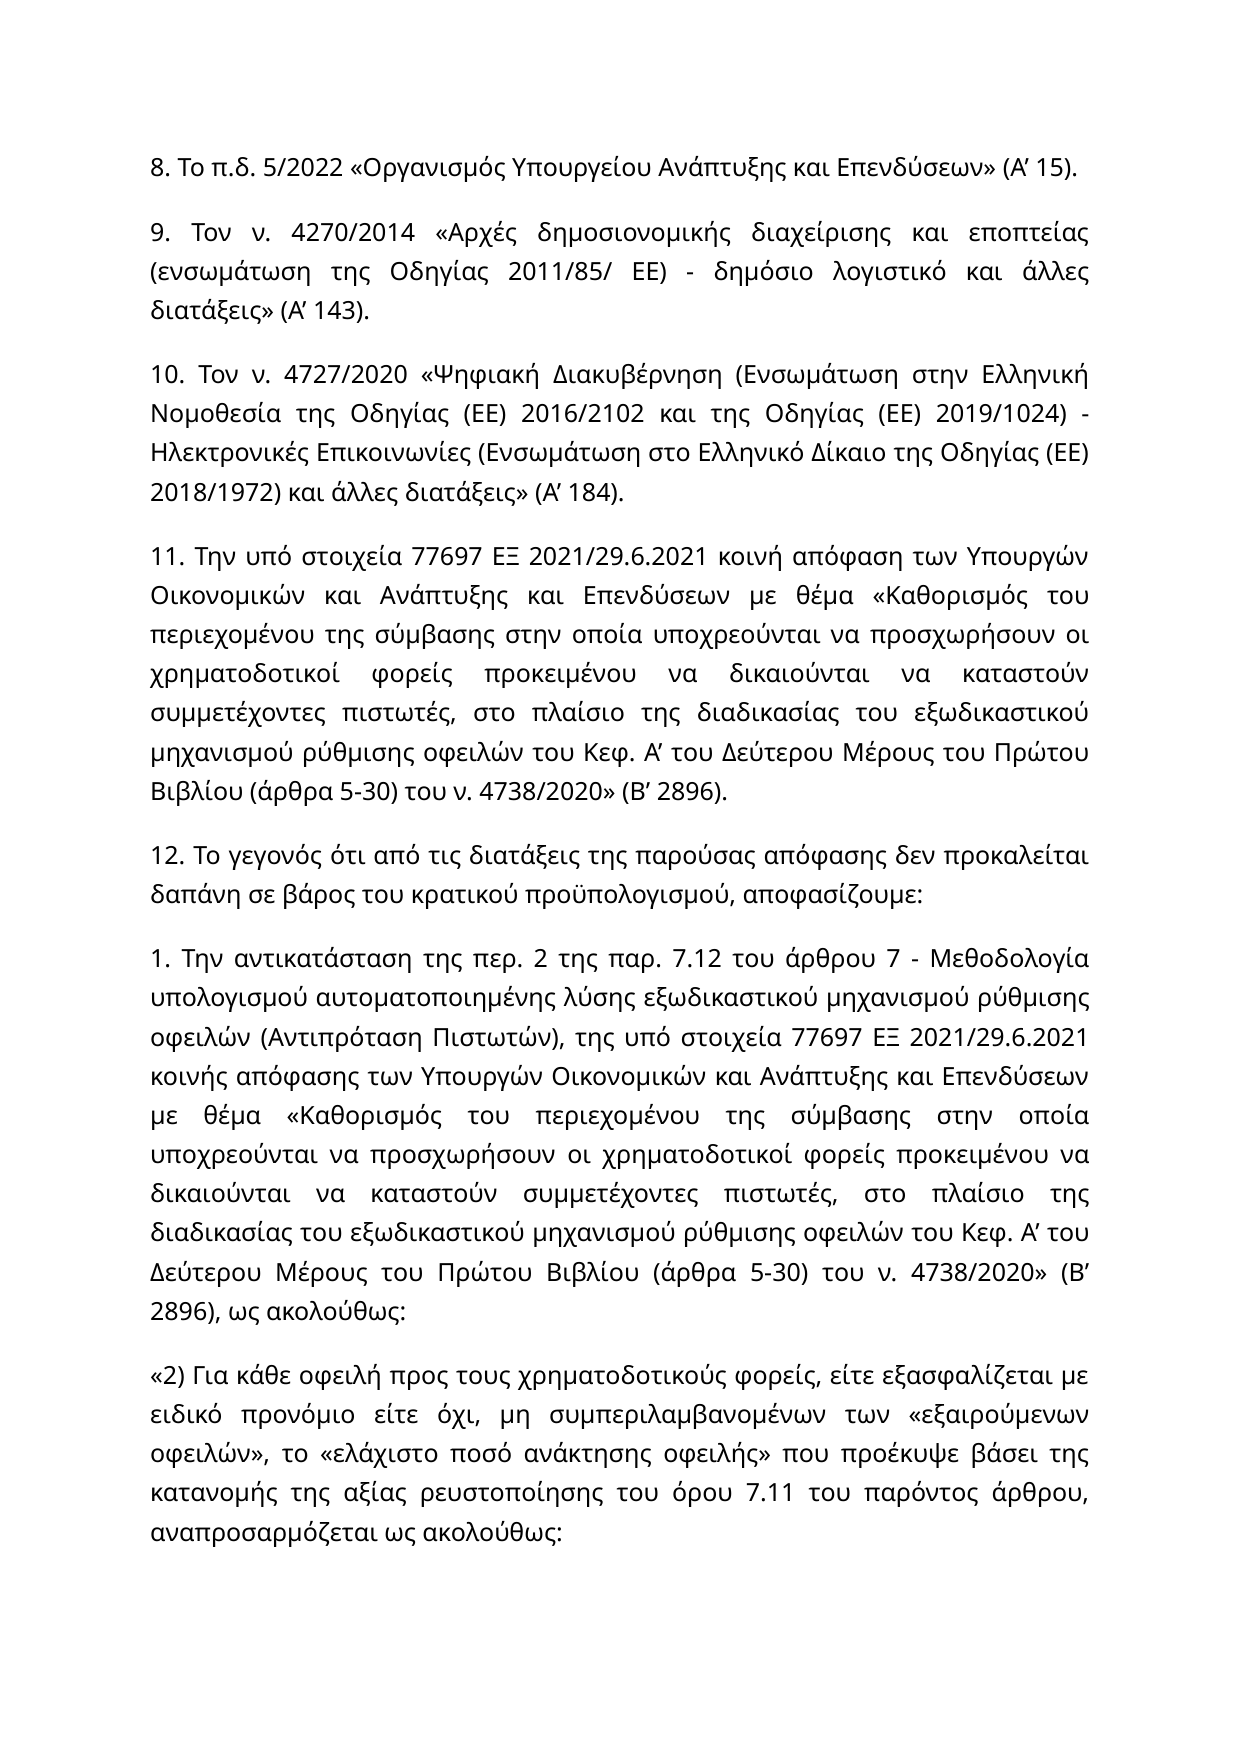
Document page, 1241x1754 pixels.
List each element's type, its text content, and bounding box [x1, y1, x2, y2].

text 8. Το π.δ. 5/2022 «Οργανισμός Υπουργείου Ανάπτυξης και Επενδύσεων» (Α’ 15). [150, 150, 1090, 184]
text 10. Τον ν. 4727/2020 «Ψηφιακή Διακυβέρνηση (Ενσωμάτωση στην Ελληνική Νομοθεσία της Οδηγίας (ΕΕ) 2016/2102 και της Οδηγίας (ΕΕ) 2019/1024) - Ηλεκτρονικές Επικοινωνίες (Ενσωμάτωση στο Ελληνικό Δίκαιο της Οδηγίας (ΕΕ) 2018/1972) και άλλες διατάξεις» (Α’ 184). [150, 357, 1090, 508]
text 1. Την αντικατάσταση της περ. 2 της παρ. 7.12 του άρθρου 7 - Μεθοδολογία υπολογισμού αυτοματοποιημένης λύσης εξωδικαστικού μηχανισμού ρύθμισης οφειλών (Αντιπρόταση Πιστωτών), της υπό στοιχεία 77697 ΕΞ 2021/29.6.2021 κοινής απόφασης των Υπουργών Οικονομικών και Ανάπτυξης και Επενδύσεων με θέμα «Καθορισμός του περιεχομένου της σύμβασης στην οποία υποχρεούνται να προσχωρήσουν οι χρηματοδοτικοί φορείς προκειμένου να δικαιούνται να καταστούν συμμετέχοντες πιστωτές, στο πλαίσιο της διαδικασίας του εξωδικαστικού μηχανισμού ρύθμισης οφειλών του Κεφ. Α’ του Δεύτερου Μέρους του Πρώτου Βιβλίου (άρθρα 5-30) του ν. 4738/2020» (Β’ 2896), ως ακολούθως: [150, 941, 1090, 1327]
text 11. Την υπό στοιχεία 77697 ΕΞ 2021/29.6.2021 κοινή απόφαση των Υπουργών Οικονομικών και Ανάπτυξης και Επενδύσεων με θέμα «Καθορισμός του περιεχομένου της σύμβασης στην οποία υποχρεούνται να προσχωρήσουν οι χρηματοδοτικοί φορείς προκειμένου να δικαιούνται να καταστούν συμμετέχοντες πιστωτές, στο πλαίσιο της διαδικασίας του εξωδικαστικού μηχανισμού ρύθμισης οφειλών του Κεφ. Α’ του Δεύτερου Μέρους του Πρώτου Βιβλίου (άρθρα 5-30) του ν. 4738/2020» (Β’ 2896). [150, 538, 1090, 807]
text 9. Τον ν. 4270/2014 «Αρχές δημοσιονομικής διαχείρισης και εποπτείας (ενσωμάτωση της Οδηγίας 2011/85/ ΕΕ) - δημόσιο λογιστικό και άλλες διατάξεις» (Α’ 143). [150, 214, 1090, 327]
text 12. Το γεγονός ότι από τις διατάξεις της παρούσας απόφασης δεν προκαλείται δαπάνη σε βάρος του κρατικού προϋπολογισμού, αποφασίζουμε: [150, 837, 1090, 911]
text «2) Για κάθε οφειλή προς τους χρηματοδοτικούς φορείς, είτε εξασφαλίζεται με ειδικό προνόμιο είτε όχι, μη συμπεριλαμβανομένων των «εξαιρούμενων οφειλών», το «ελάχιστο ποσό ανάκτησης οφειλής» που προέκυψε βάσει της κατανομής της αξίας ρευστοποίησης του όρου 7.11 του παρόντος άρθρου, αναπροσαρμόζεται ως ακολούθως: [150, 1357, 1090, 1548]
